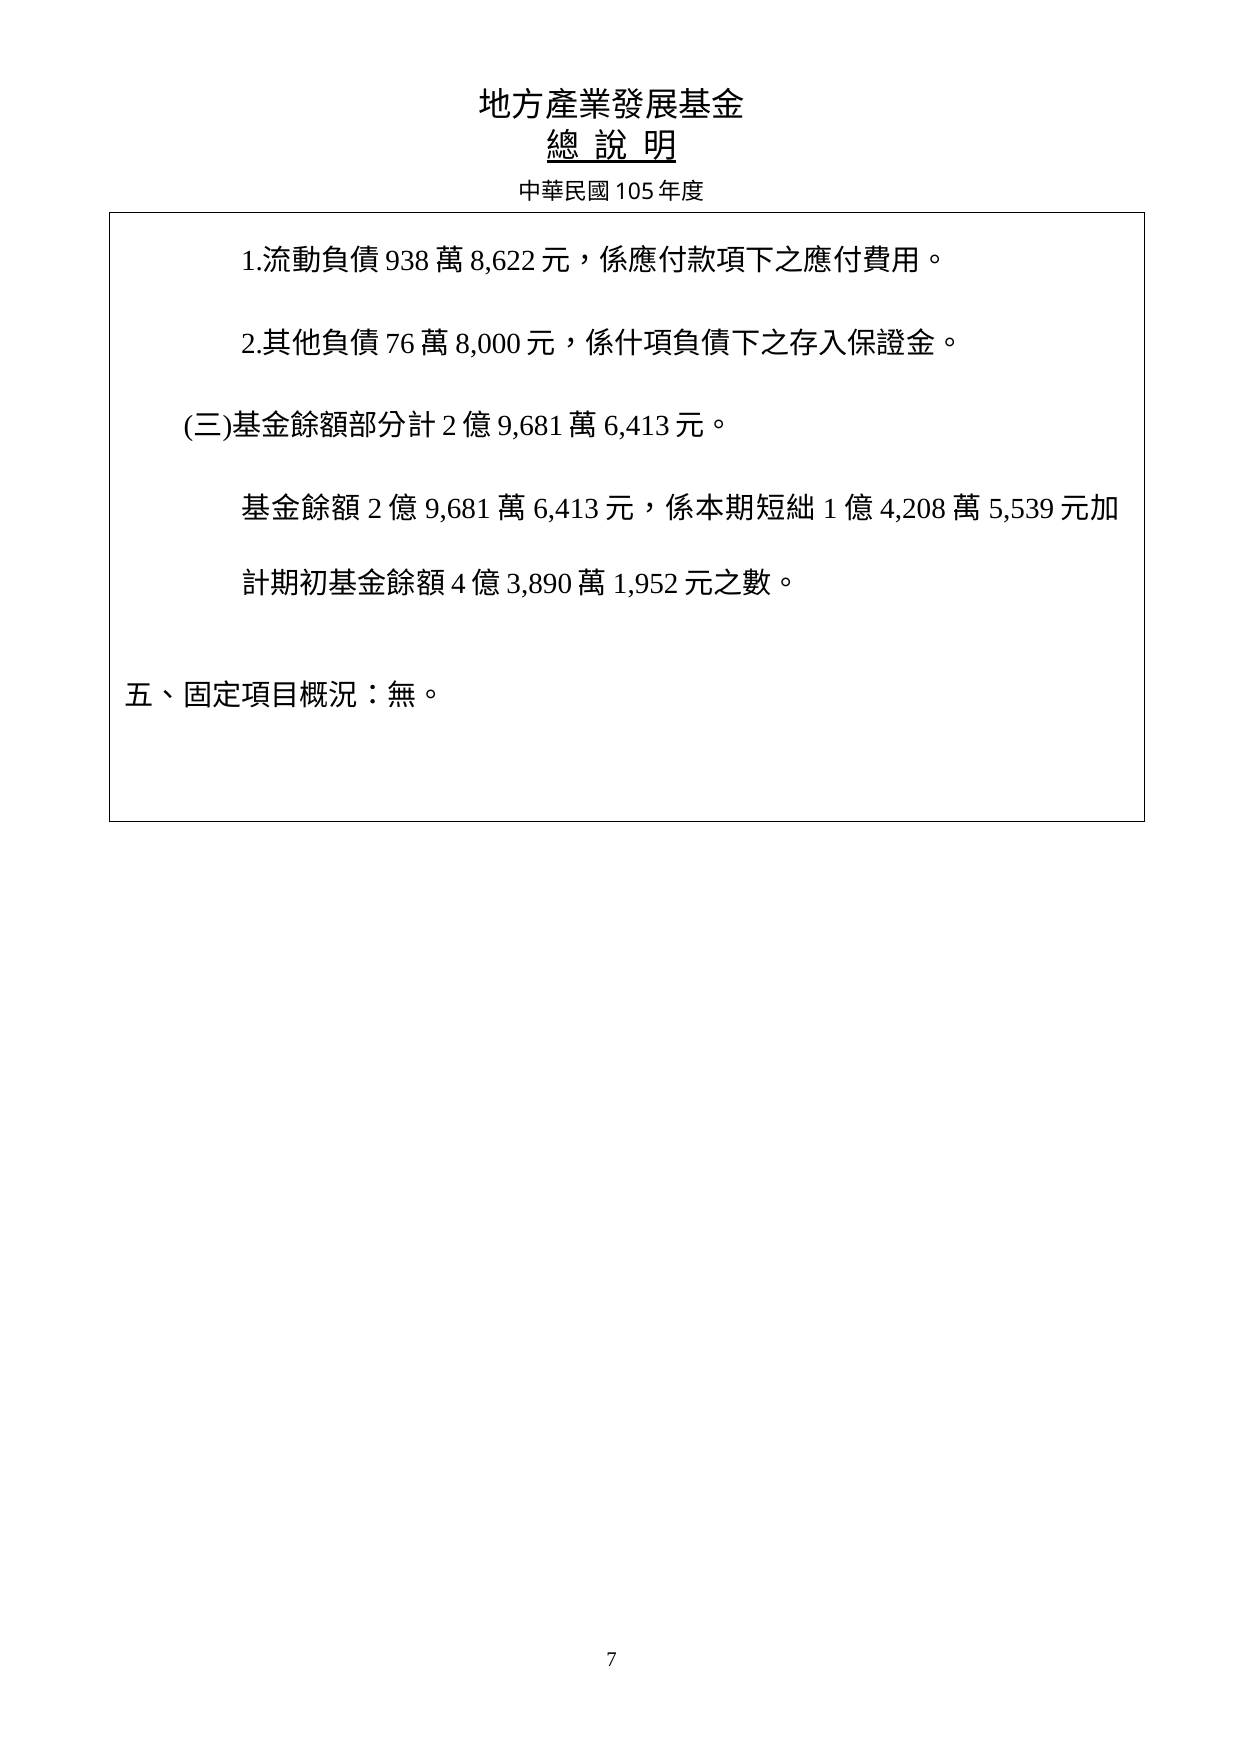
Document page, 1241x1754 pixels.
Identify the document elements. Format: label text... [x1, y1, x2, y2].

table_header 一、業務計畫實施績效： 本基金係為落實行政院施政方針而成立，本「一鄉鎮一特色」（OTOP；One Town One Product）之精神，協助全國各縣市發展地方產業 ，以活絡地方經濟發展，創造在地就業機會。 本基金屬預算法第4條所定之特別收入基金，業於98年度依同法第21條規定訂定基金收支保管及運用辦法，且依同法第19及第86條規定，編製附屬單位預算送立法院審查，其收支保管及運用辦法亦依規定送立法院備查。另98年3月5日行政院院會通過「中小企業發展條例」第24條之1：「為協助發展地方特色產業，以促進地區經濟繁榮，政府得設立基金」修正案，將本基金設置之規定納入，經行政院函請立法院審議通過，並於98年11月25日奉總統令公布增訂。 本基金105年度地方產業發展計畫預算數3億9,533萬4,000元，決算數3億8,500萬9,679元，較預算數減少1,032萬4,321元，減幅2.61%，主要係依受補助單位執行進度撥款及認列支出所致。業務推動績效如下： 本基金105年度輔導企業廠商2,093家，帶動就業人數1萬9,199人，提升地方產業產值或商機13億5,992萬4,000元，促進民間投資金額7億7,548萬5,000元，各項工作執行成果如下： 1. 輔導重點地方產業： 針對具發展潛力、惟地方政府規劃能力不足之地方產業，或長期未有輔導資源挹注之偏遠鄉鎮，主動透過地方產業服務團協助，本年度遴選10處地方產業進行輔導工作，提供藍圖規劃或實質輔導，與地方政府資源互補，以深耕地方產業之發展。 選定「嘉義縣、市」做為休憩服務產業第二處示範場域，運用資訊科技協助微小型休憩產業，提升休憩服務能量，增加旅遊的深度 、趣味性和互動性，帶動遊客深度體驗與消費，並提升嘉義地區休憩產業的經濟產值逾3,000萬元，帶動嘉義觀光人潮逾100萬人次。 協助地方特色產業拓展國際市場通路，105年度辦理（參與）香港、馬來西亞、新加坡、加拿大等地8場展售活動，提升營業額或商機5,426萬元。成功媒合金合利實業有限公司、五味赤崁堂有限公司及十藝生技股份有限公司與在地經銷商或通路商合作，並與加拿大國華超市溫哥華旗艦店、PriceSmart 佳廉超市Richmond店 、Foody World 豐泰超市溫哥華店合作，設置OTOP產品專區，協助26家業者產品上架。 2. 行銷地方特色產品： 維運日月潭OTOP館，自98年12月起至105年12月累計已協助120家廠商上架1,006項產品，累計營業額1億3,488萬元（105年月平均營業額137萬元）。 辦理OTOP通路標章授權，與交通節點、星級飯店、觀光風景區之通路業者合作，擴大地方特色產業之商機。自101年起至105年止計協助394家次業者上架銷售，累計營業額7億1,017萬元，目前尚在授權期間計有13處通路。 因應電子商務發展趨勢，透過「OTOP地方特色網」串連第三方服務業者，導入金流及物流等電子商務功能，並結合OTOP授權通路，進行網實整合行銷，從線上導客至線下，創造符合消費者期待之服務環境，帶動營業額成長。 以OTOP為主題辦理產品展售活動，並與易遊網、鳳凰旅行社及台灣計程車學院合作，推出OTOP特色遊程及相關零組件旅遊產品，同時推動客製化旅遊與附駕旅遊商品。105年度辦理4場展售活動，計有245家次業者參與展售活動，遊程出團2,505人次，促進商機及營業額逾3,893萬元。 3. 辦理各項補助業務： 辦理地方產業發展基金管理會2場次，並依105年1月6日基金管理會之決議，推動106年度單一型及整合型補助計畫提案及審查作業。期間已修訂106年度計畫推動作業手冊，召開1場次審查委員共識會議及1場次跨部會資源運用審查會議，分區辦理北中南東4場次計畫提案說明會。 計有20縣市研提35案，經審查後核定補助20案，其中單一型計畫6案、整合型計畫14案，補助金額1億3,900萬元，已於8月25日公告，俾利縣市政府納編年度預算。 辦理地方產業發展基金補助微型園區，並依據要點修改編定作業手冊。微型園區採隨送隨審制度，105年新增核定連江縣政府「馬祖福澳特色產業微型園區」及高雄市政府「旗糖創新博覽園區」等2計畫，總補助款為699萬2,000元。 透過專管資訊系統進行計畫管考，包括管控發包進度、填寫月報及季報，並於計畫執行期間現地訪查43案(補助計畫33案、輔導計畫10案)、辦理輔導計畫交流會議5場次、職能提升課程4場次 ，以掌握計畫執行進度並提高地方政府執行能量。 配合政策廣宣需求，維運地方產業發展基金網站、編印106年度計畫推動相關文宣品1,000份、補助計畫及微型園區補助作業手冊600份及計畫輔導成果專刊300份。 4. 辦理政策幕僚規劃： 依行政院政策指示，建置「地方產業資源管理平台」，各部會直接登錄與查詢地方產業相關計畫，除節省行政作業成本，亦可提供各部會在推動業務計畫前參考，提升資源配置與使用效率。 配合政府推動地方經濟發展新政策及政府組織改造，本基金辦理策略規劃會議，研擬未來發展策略目標及建議行動方案，在歷年輔導成果基礎下，推動下一階段地方輔導工作，擬訂「擇優布局、世代創新、創建風格、鑄造新金」等地方產業未來四大策略。 二、基金來源、用途及餘絀情形： (一)基金來源：預算數2億4,553萬4,000元，決算數2億4,347萬9,008元 ，較預算數減少205萬4,992元，減幅0.84%，主要係因資金需求定存解約及銀行利率調降利息減少所致。 (二)基金用途：預算數3億9,592萬9,000元，決算數3億8,556萬4,547元 ，較預算數減少1,036萬4,453元，減幅2.62%，主要係依受補助單位實際執行進度撥款及認列支出所致。 (三)本期短絀：預算數短絀1億5,039萬5,000元，決算數短絀1億4,208萬5,539元，較預算數減少短絀830萬9,461元，主要係以上增減互抵所致。 三、現金流量結果： (一)業務活動之現金流量：業務活動之淨現金流出3,471萬8,359元，包括本期短絀1億4,208萬5,539元，調整非現金項目1億736萬7,180元。 (二)其他活動之現金流量：其他活動之淨現金流出49萬5,200元，係減少其他負債49萬5,200元。 (三)現金及約當現金淨減3,521萬3,559元，係期末現金2億579萬7,107元，較期初現金2億4,101萬666元減少之數。 四、資產負債情況： (一)資產部分計3億697萬3,035元： 1.流動資產3億679萬3,035元，包括： (1)現金2億579萬7,107元，係銀行存款。 (2)應收款項169萬4,265元，係應收利息7,208元及其他應收款168萬7,057元。 (3)預付款項9,930萬1,663元，係預付費用。 2.其他資產18萬元，包括： (1)什項資產18萬元，係存出保證金。 (二)負債部分計1,015萬6,622元： 1.流動負債938萬8,622元，係應付款項下之應付費用。 2.其他負債76萬8,000元，係什項負債下之存入保證金。 (三)基金餘額部分計2億9,681萬6,413元。 基金餘額2億9,681萬6,413元，係本期短絀1億4,208萬5,539元加計期初基金餘額4億3,890萬1,952元之數。 五、固定項目概況：無。 [110, 213, 1144, 821]
